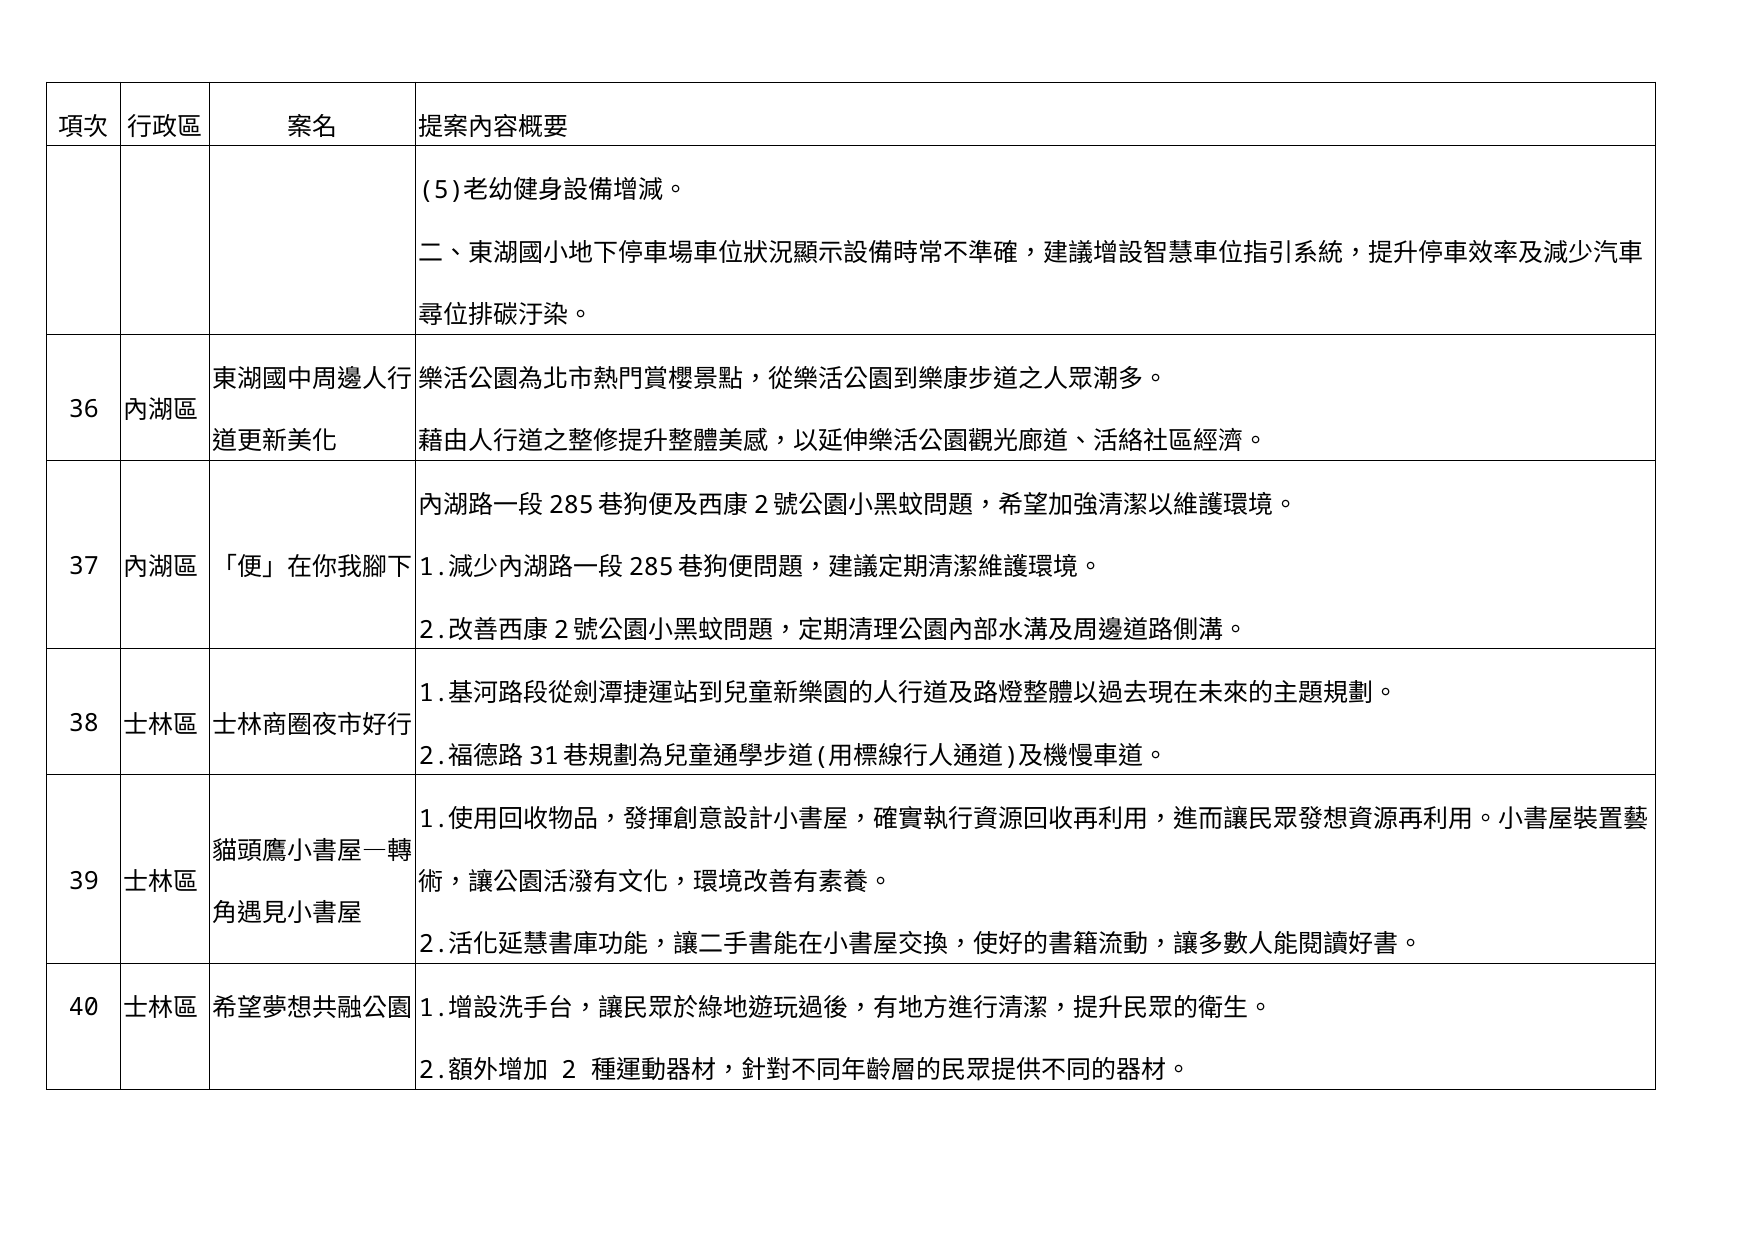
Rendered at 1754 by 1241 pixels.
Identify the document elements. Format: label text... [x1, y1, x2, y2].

table_cell 士林商圈夜市好行 [210, 649, 415, 774]
table_cell 內湖路一段285巷狗便及西康2號公園小黑蚊問題，希望加強清潔以維護環境。 1.減少內湖路一段285巷狗便問題，建議定期清潔維護環境。 2.改善西康2號公園小黑蚊問題，定期清理公園內部水溝及周邊道路側溝。 [416, 461, 1655, 648]
table_header 案名 [210, 83, 415, 145]
table_cell [47, 146, 120, 334]
table_header 提案內容概要 [416, 83, 1655, 145]
table_cell [121, 146, 209, 334]
table_cell 東湖國中周邊人行道更新美化 [210, 335, 415, 460]
table_header 行政區 [121, 83, 209, 145]
table_cell 內湖區 [121, 335, 209, 460]
table_cell 39 [47, 775, 120, 963]
table_cell 樂活公園為北市熱門賞櫻景點，從樂活公園到樂康步道之人眾潮多。 藉由人行道之整修提升整體美感，以延伸樂活公園觀光廊道、活絡社區經濟。 [416, 335, 1655, 460]
table_header 項次 [47, 83, 120, 145]
table_cell 1.增設洗手台，讓民眾於綠地遊玩過後，有地方進行清潔，提升民眾的衛生。 2.額外增加 2 種運動器材，針對不同年齡層的民眾提供不同的器材。 [416, 964, 1655, 1089]
table_cell 貓頭鷹小書屋—轉角遇見小書屋 [210, 775, 415, 963]
table_cell 1.使用回收物品，發揮創意設計小書屋，確實執行資源回收再利用，進而讓民眾發想資源再利用。小書屋裝置藝術，讓公園活潑有文化，環境改善有素養。 2.活化延慧書庫功能，讓二手書能在小書屋交換，使好的書籍流動，讓多數人能閱讀好書。 [416, 775, 1655, 963]
table_cell 1.基河路段從劍潭捷運站到兒童新樂園的人行道及路燈整體以過去現在未來的主題規劃。 2.福德路31巷規劃為兒童通學步道(用標線行人通道)及機慢車道。 [416, 649, 1655, 774]
table_cell 37 [47, 461, 120, 648]
table_cell 36 [47, 335, 120, 460]
table_cell (5)老幼健身設備增減。 二、東湖國小地下停車場車位狀況顯示設備時常不準確，建議增設智慧車位指引系統，提升停車效率及減少汽車尋位排碳汙染。 [416, 146, 1655, 334]
table_cell 士林區 [121, 775, 209, 963]
table_cell 內湖區 [121, 461, 209, 648]
table_cell 「便」在你我腳下 [210, 461, 415, 648]
table_cell 希望夢想共融公園 [210, 964, 415, 1089]
table_cell 士林區 [121, 964, 209, 1089]
table_cell [210, 146, 415, 334]
table_cell 38 [47, 649, 120, 774]
table_cell 40 [47, 964, 120, 1089]
table_cell 士林區 [121, 649, 209, 774]
